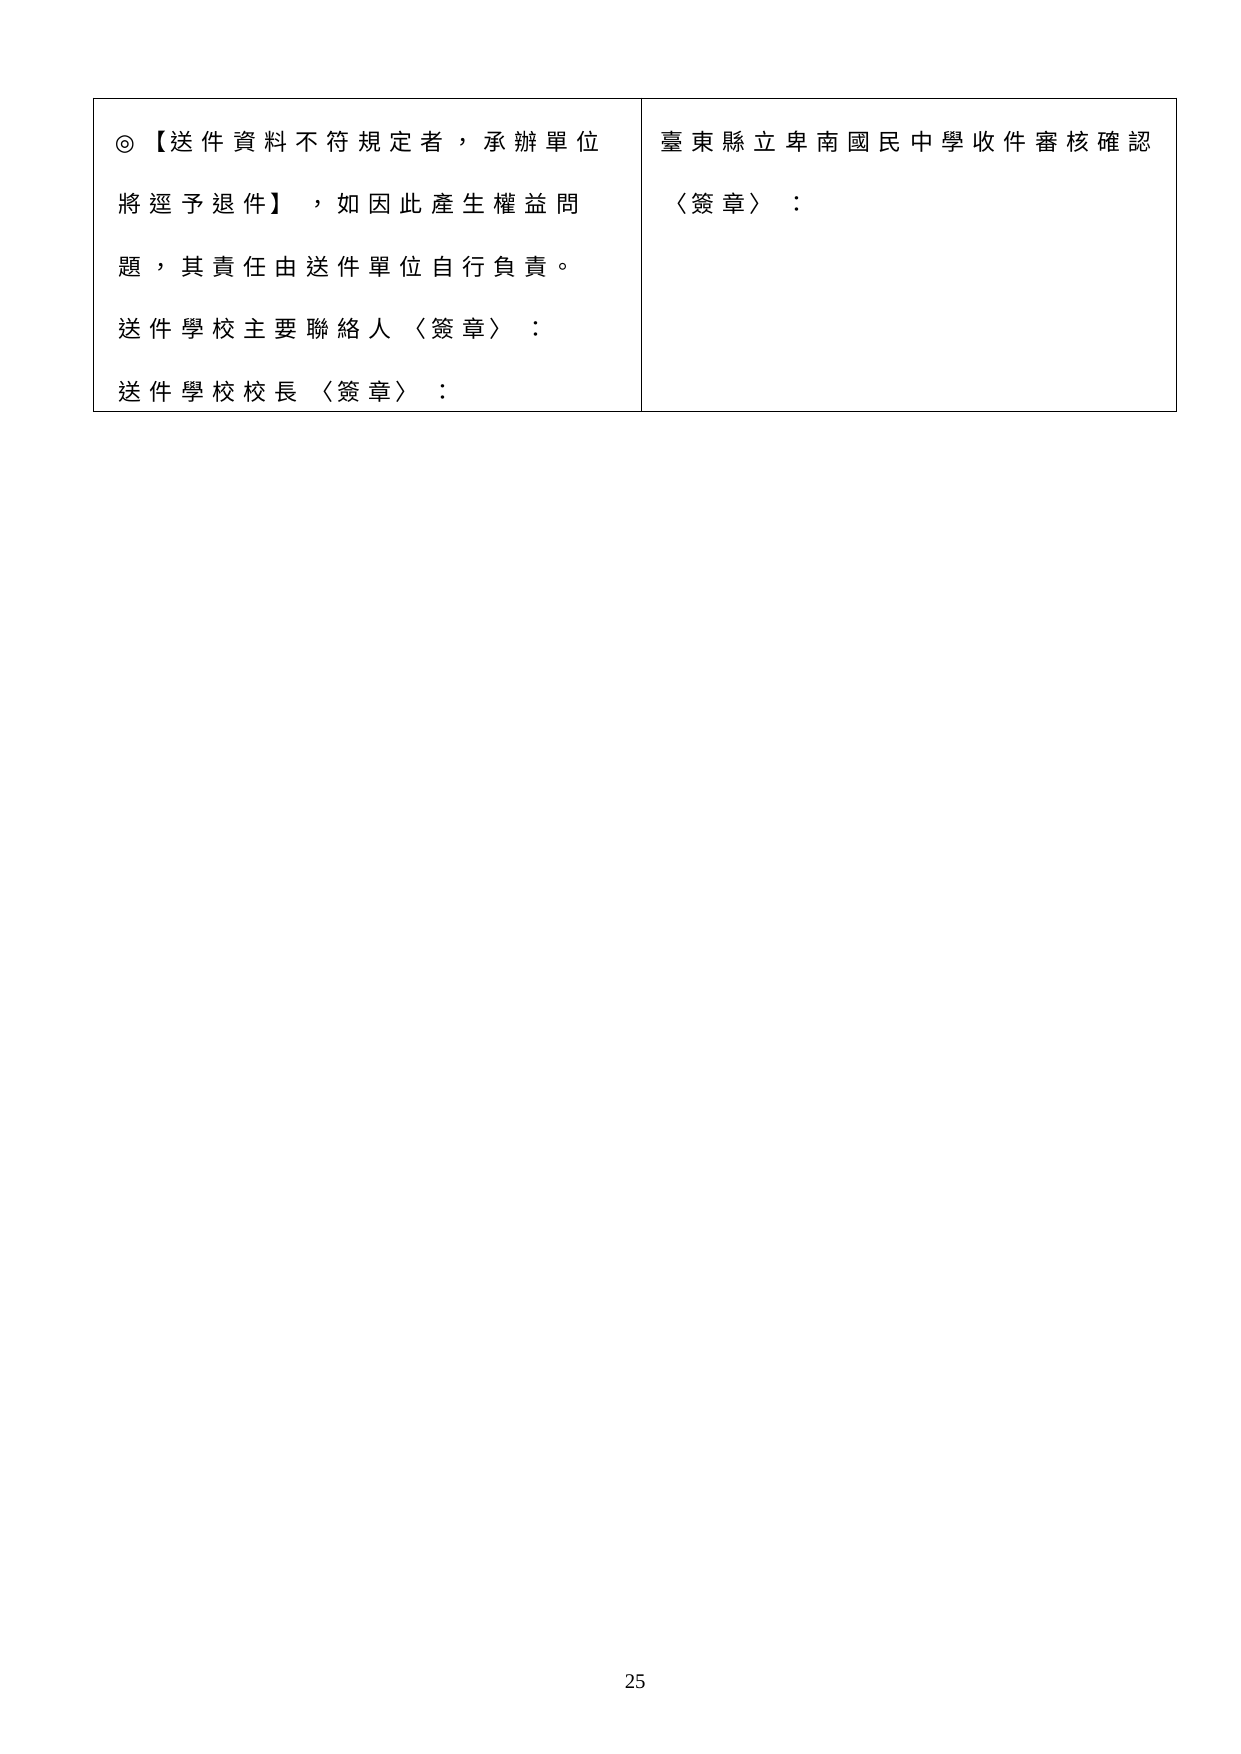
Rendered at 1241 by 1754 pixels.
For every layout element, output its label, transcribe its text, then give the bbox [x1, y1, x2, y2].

table_cell ◎【送件資料不符規定者，承辦單位將逕予退件】，如因此產生權益問題，其責任由送件單位自行負責。 送件學校主要聯絡人〈簽章〉： 送件學校校長〈簽章〉： [94, 99, 641, 411]
table_cell 臺東縣立卑南國民中學收件審核確認〈簽章〉： [642, 99, 1176, 411]
